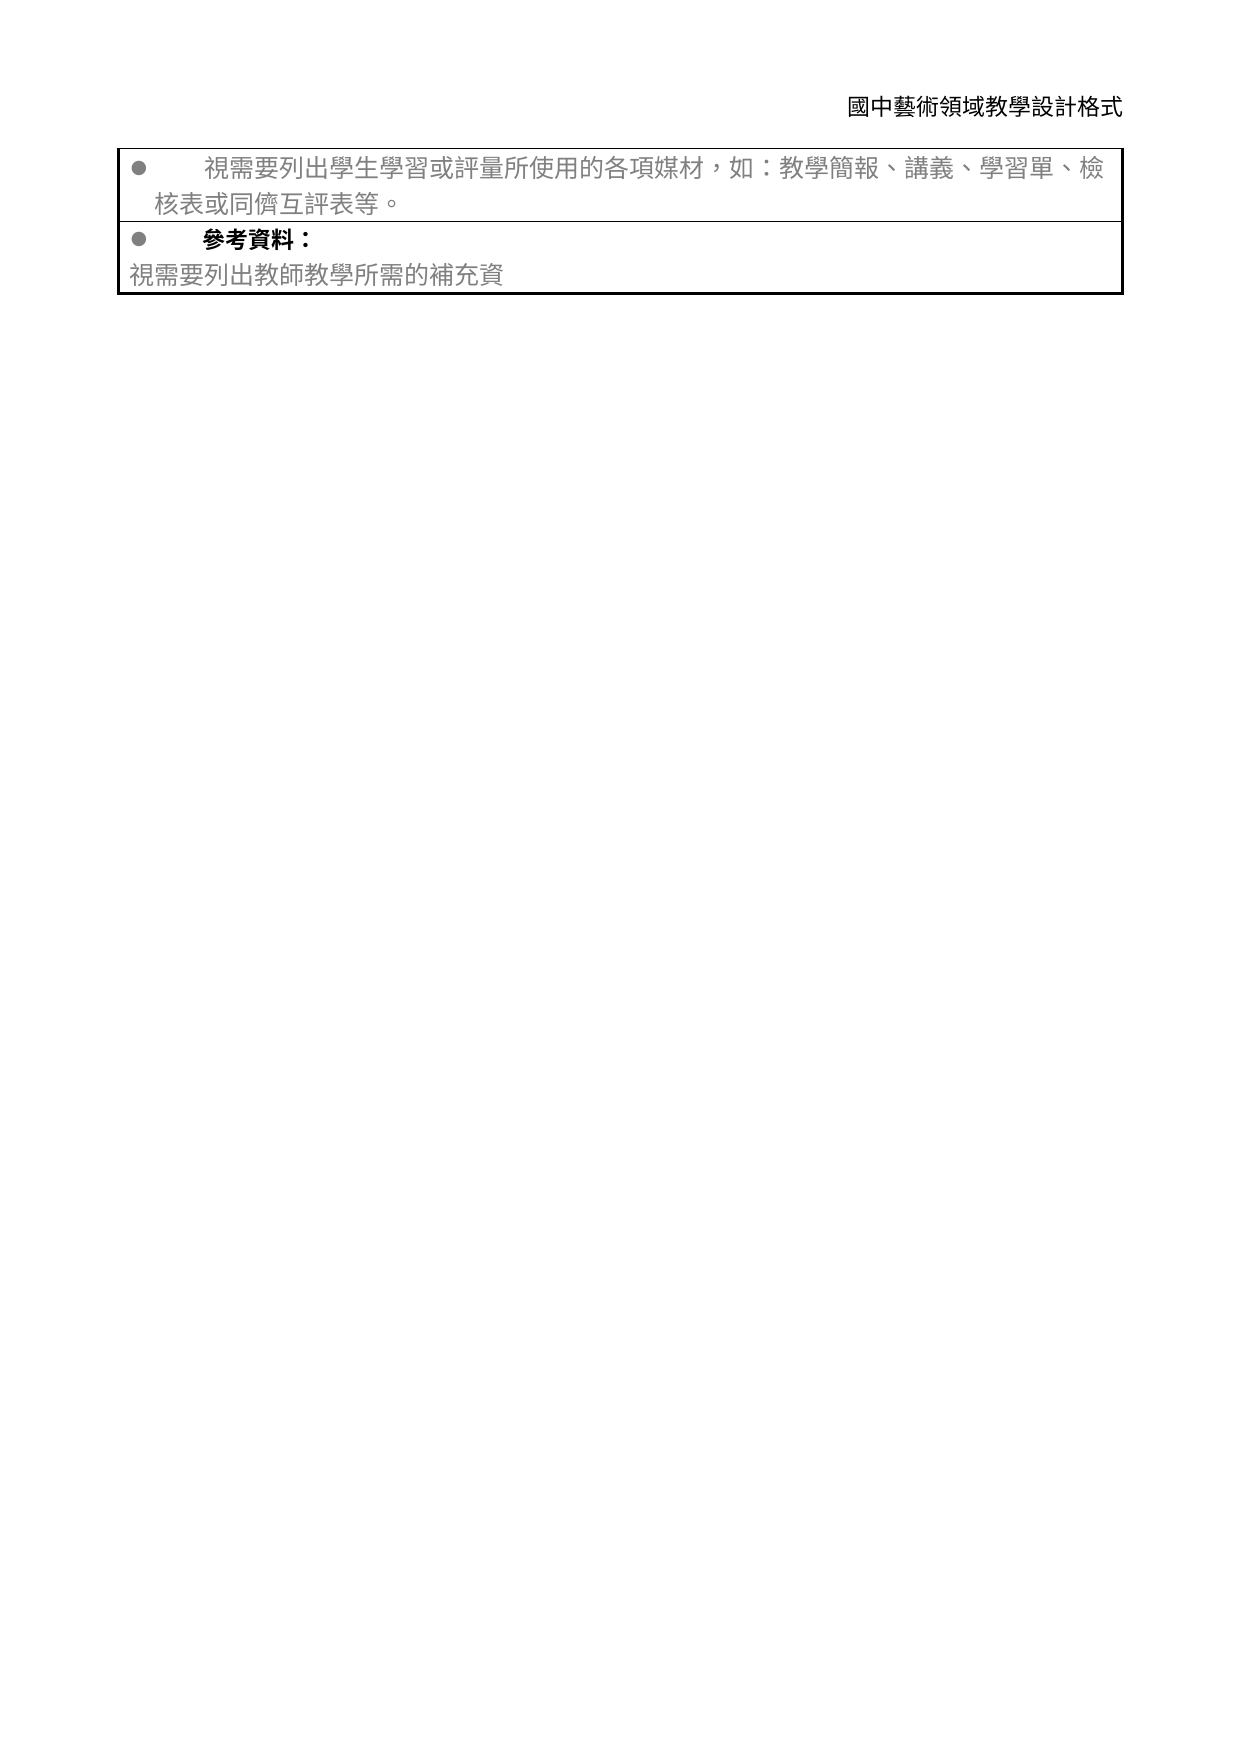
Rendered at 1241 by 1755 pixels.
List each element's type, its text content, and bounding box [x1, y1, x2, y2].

table_cell 教學設備／資源： 若有教學時需使用的器材、設備或其他資源時，請列出。 視需要列出學生學習或評量所使用的各項媒材，如：教學簡報、講義、學習單、檢核表或同儕互評表等。 [120, 149, 1121, 221]
table_cell 參考資料： 視需要列出教師教學所需的補充資 [120, 222, 1121, 292]
